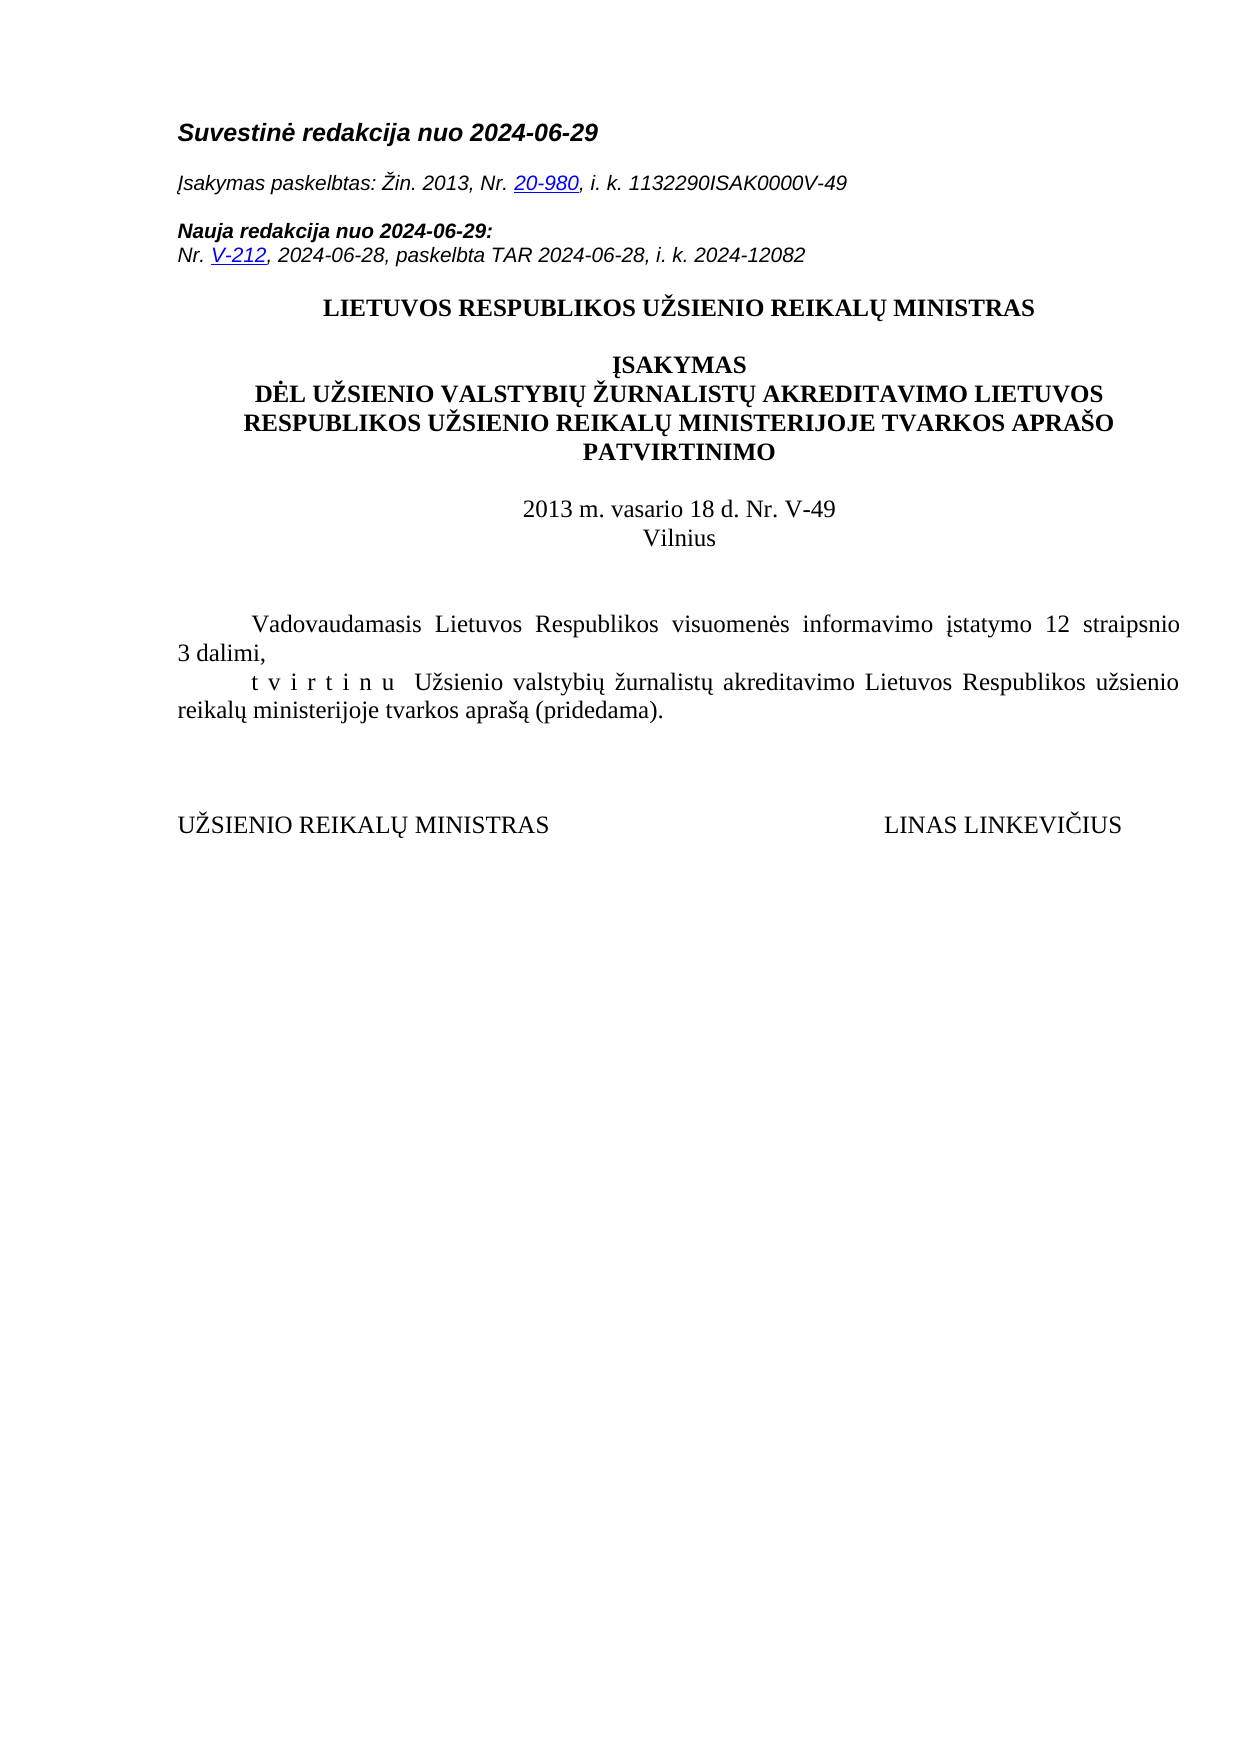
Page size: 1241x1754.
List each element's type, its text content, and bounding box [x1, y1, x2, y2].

text ĮSAKYMAS [177, 351, 1181, 379]
text DĖL UŽSIENIO VALSTYBIŲ ŽURNALISTŲ AKREDITAVIMO LIETUVOS RESPUBLIKOS UŽSIENIO REIKALŲ MINISTERIJOJE TVARKOS APRAŠO PATVIRTINIMO [177, 379, 1181, 466]
text 2013 m. vasario 18 d. Nr. V-49 [177, 494, 1181, 523]
text Nr. V-212, 2024-06-28, paskelbta TAR 2024-06-28, i. k. 2024-12082 [177, 243, 1181, 267]
text Užsienio reikalų ministras Linas Linkevičius [177, 811, 1181, 839]
text Suvestinė redakcija nuo 2024-06-29 [177, 118, 1181, 147]
text Vadovaudamasis Lietuvos Respublikos visuomenės informavimo įstatymo 12 straipsnio 3 dalimi, [177, 609, 1181, 667]
text LIETUVOS RESPUBLIKOS UŽSIENIO REIKALŲ MINISTRAS [177, 293, 1181, 322]
text Nauja redakcija nuo 2024-06-29: [177, 219, 1181, 243]
text Įsakymas paskelbtas: Žin. 2013, Nr. 20-980, i. k. 1132290ISAK0000V-49 [177, 171, 1181, 195]
text Vilnius [177, 523, 1181, 552]
text t v i r t i n u Užsienio valstybių žurnalistų akreditavimo Lietuvos Respublikos užsienio reikalų ministerijoje tvarkos aprašą (pridedama). [177, 667, 1181, 724]
